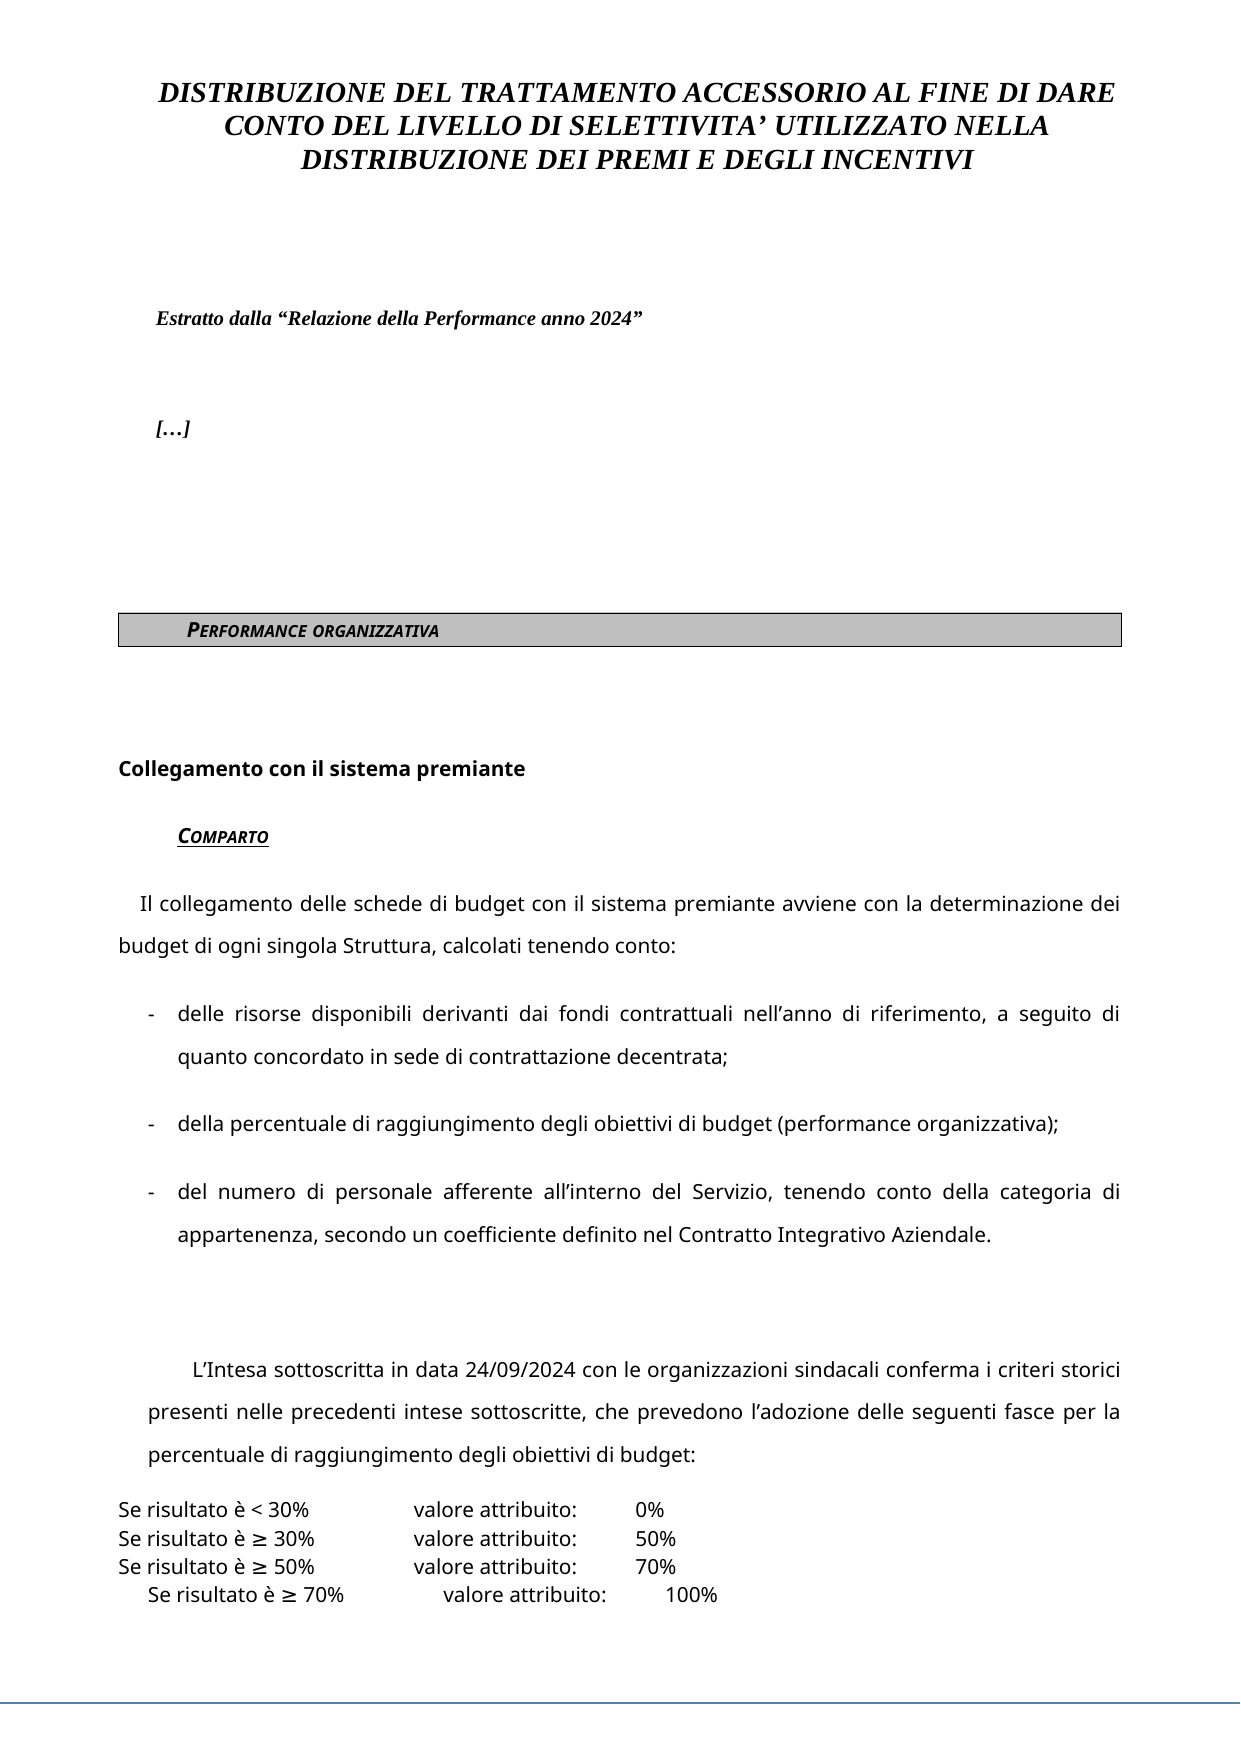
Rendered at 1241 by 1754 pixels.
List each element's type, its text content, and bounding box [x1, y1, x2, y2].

list delle risorse disponibili derivanti dai fondi contrattuali nell’anno di riferimento, a seguito di quanto concordato in sede di contrattazione decentrata; [148, 999, 1122, 1070]
text L’Intesa sottoscritta in data 24/09/2024 con le organizzazioni sindacali conferma i criteri storici presenti nelle precedenti intese sottoscritte, che prevedono l’adozione delle seguenti fasce per la percentuale di raggiungimento degli obiettivi di budget: [148, 1355, 1122, 1468]
text Performance organizzativa [119, 614, 1121, 646]
text Comparto [118, 821, 1122, 850]
text DISTRIBUZIONE DEL TRATTAMENTO ACCESSORIO AL FINE DI DARE CONTO DEL LIVELLO DI SELETTIVITA’ UTILIZZATO NELLA DISTRIBUZIONE DEI PREMI E DEGLI INCENTIVI [155, 75, 1122, 176]
list del numero di personale afferente all’interno del Servizio, tenendo conto della categoria di appartenenza, secondo un coefficiente definito nel Contratto Integrativo Aziendale. [148, 1177, 1122, 1248]
text Se risultato è ≥ 50% valore attribuito: 70% [118, 1552, 1122, 1581]
text Se risultato è < 30% valore attribuito: 0% [118, 1495, 1122, 1524]
list della percentuale di raggiungimento degli obiettivi di budget (performance organizzativa); [148, 1109, 1122, 1138]
text Se risultato è ≥ 30% valore attribuito: 50% [118, 1524, 1122, 1552]
text Collegamento con il sistema premiante [118, 754, 1122, 782]
text […] [156, 416, 1122, 440]
text Se risultato è ≥ 70% valore attribuito: 100% [148, 1581, 1122, 1609]
text Il collegamento delle schede di budget con il sistema premiante avviene con la determinazione dei budget di ogni singola Struttura, calcolati tenendo conto: [118, 889, 1122, 960]
text Estratto dalla “Relazione della Performance anno 2024” [156, 306, 1122, 330]
